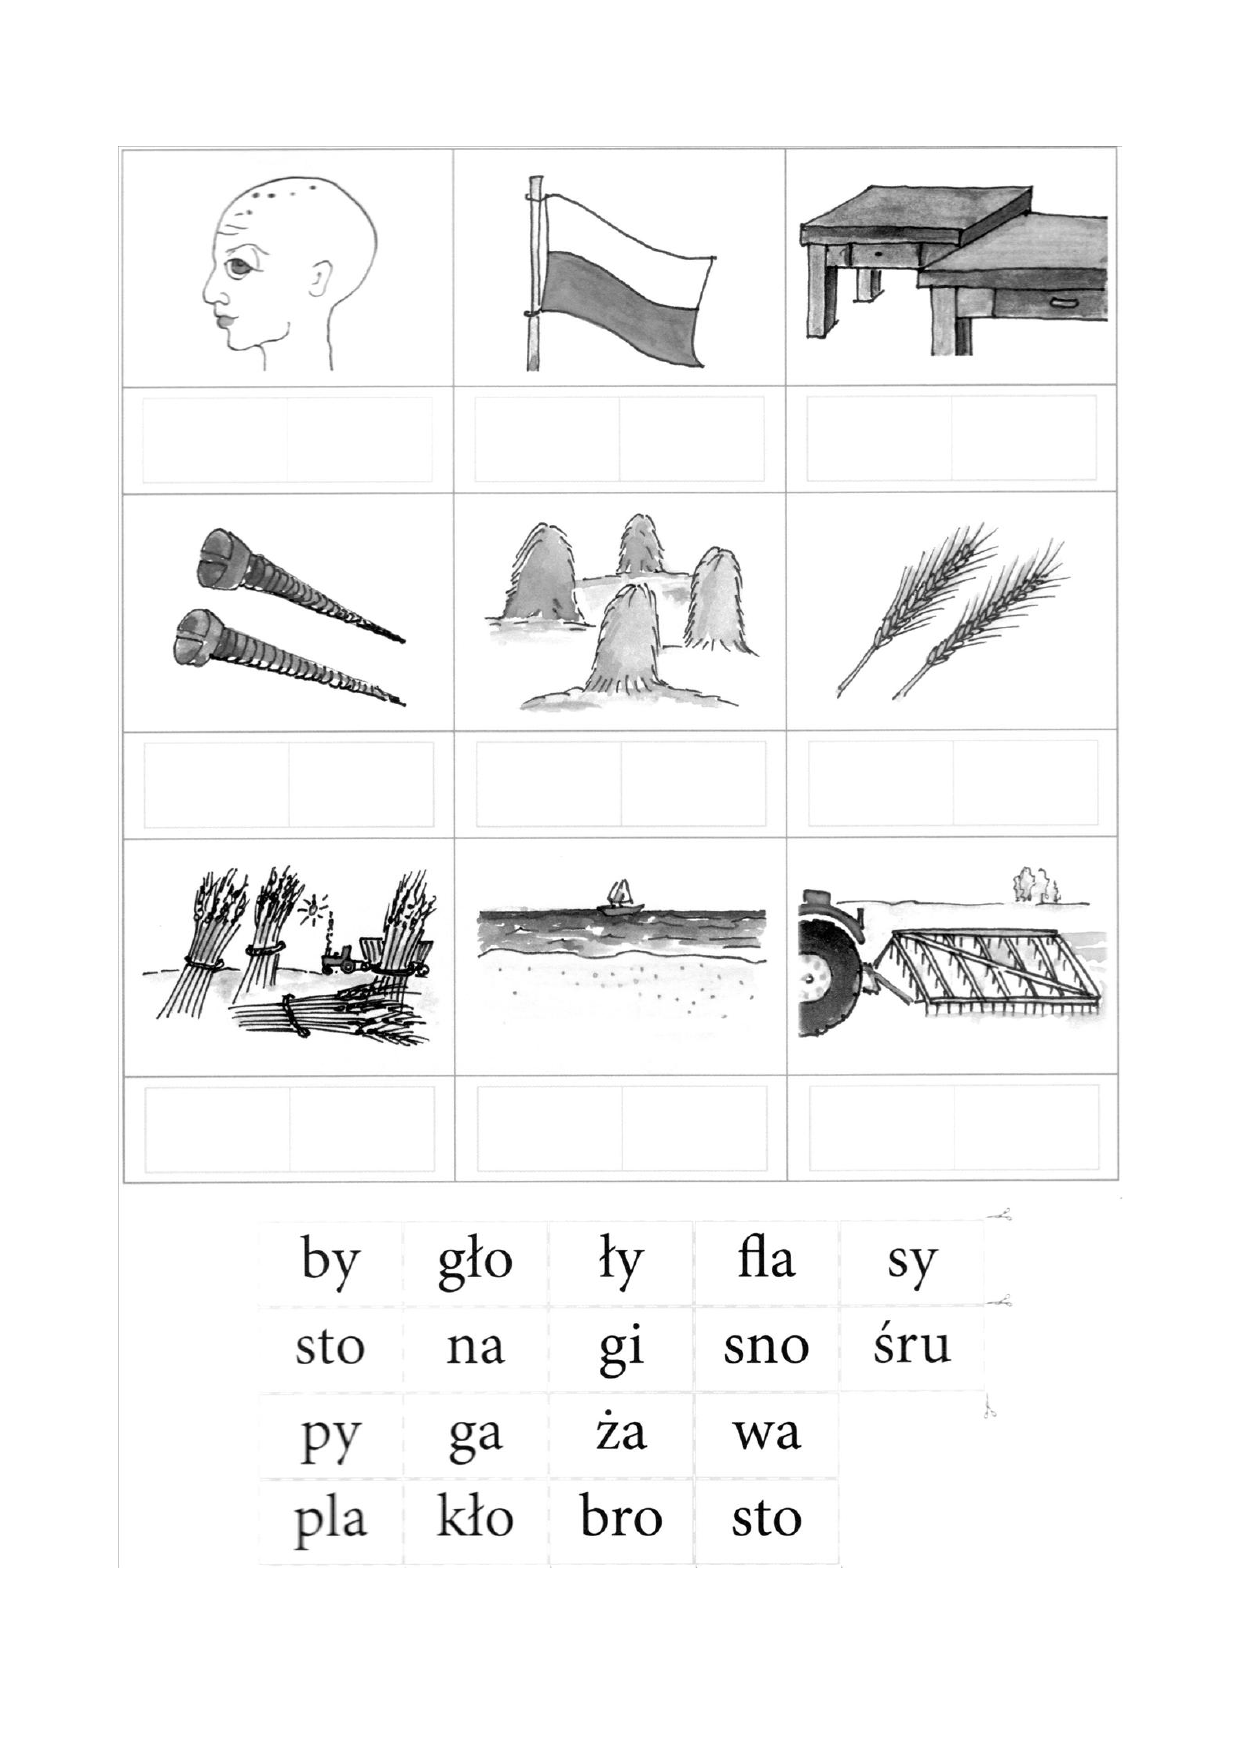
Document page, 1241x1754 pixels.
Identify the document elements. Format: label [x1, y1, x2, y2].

picture [118, 146, 1123, 1568]
